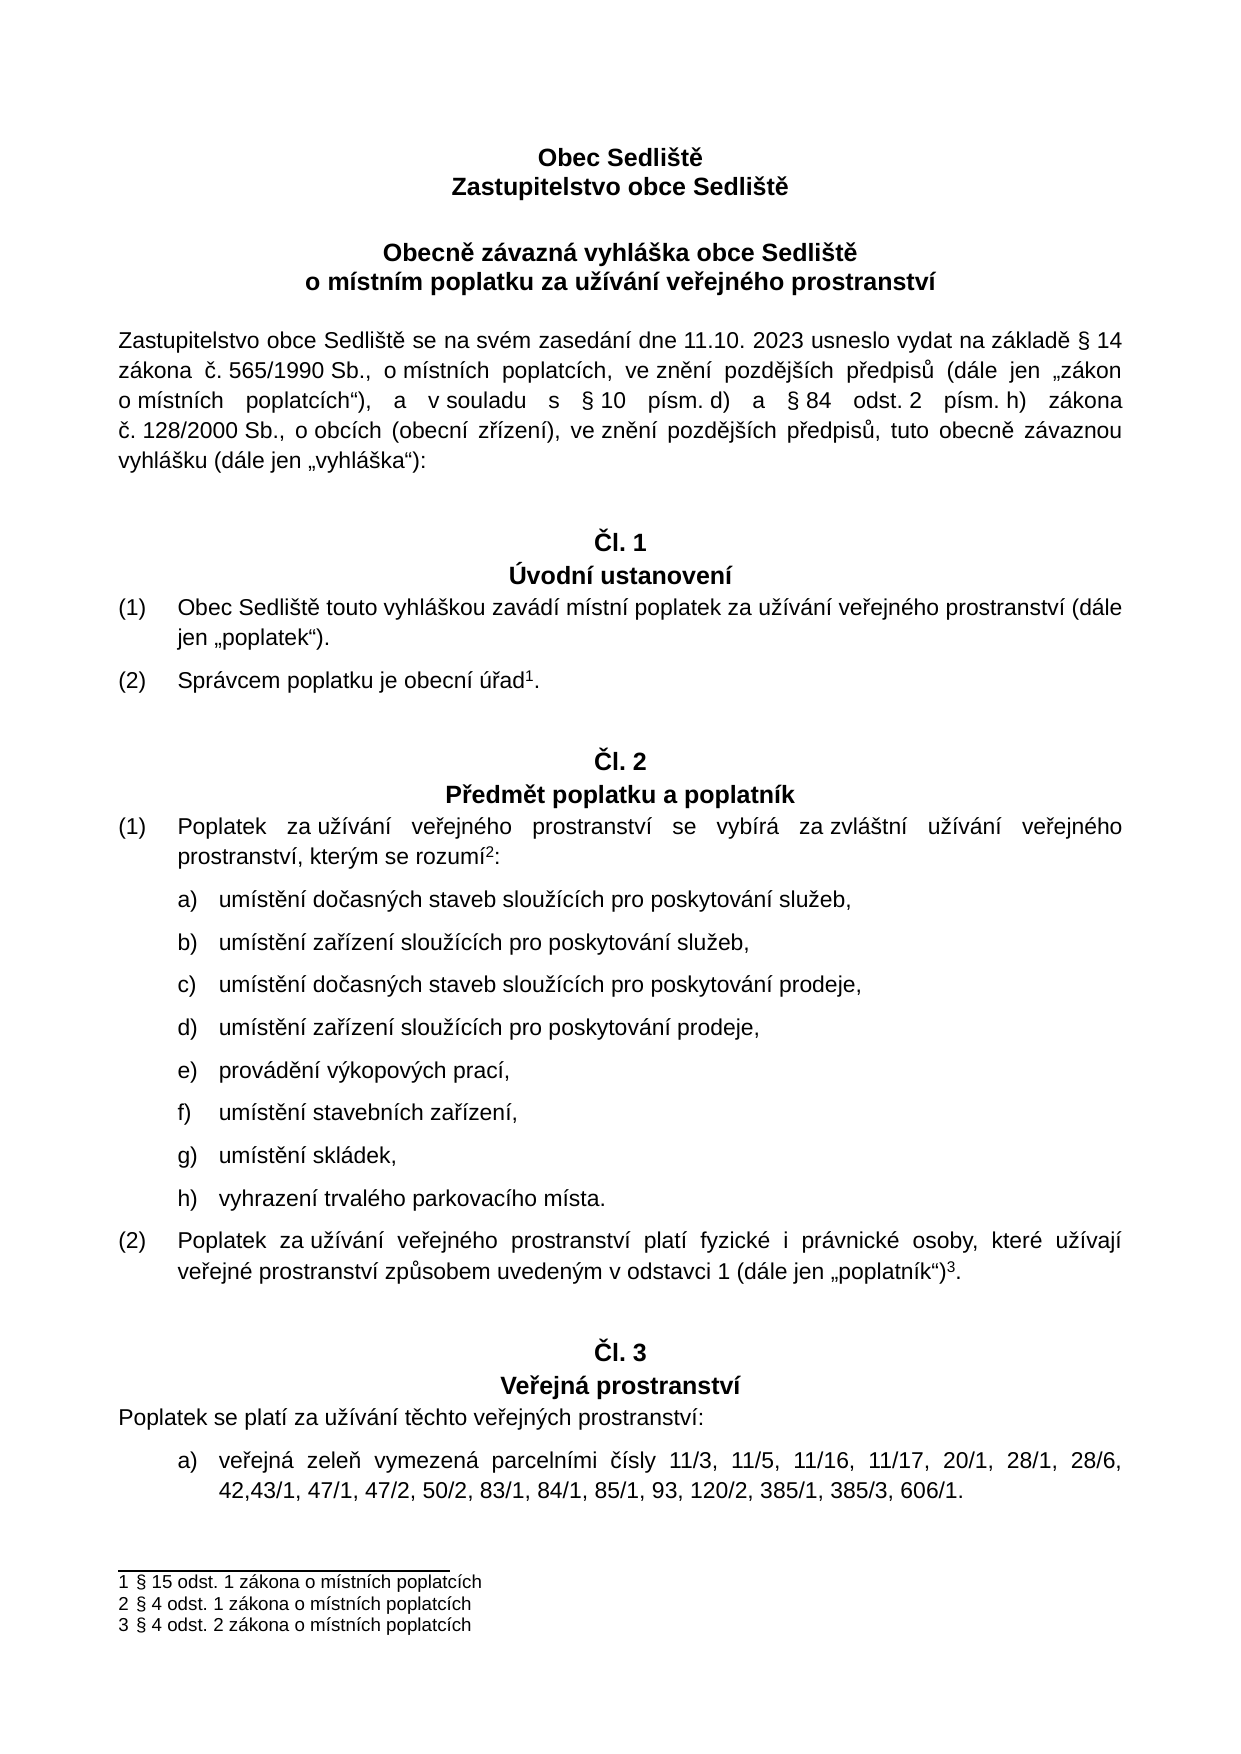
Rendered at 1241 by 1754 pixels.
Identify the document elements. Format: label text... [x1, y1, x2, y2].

list umístění skládek, [177, 1142, 1122, 1168]
list Poplatek za užívání veřejného prostranství se vybírá za zvláštní užívání veřejného prostranství, kterým se rozumí: [118, 813, 1122, 869]
list Poplatek za užívání veřejného prostranství platí fyzické i právnické osoby, které užívají veřejné prostranství způsobem uvedeným v odstavci 1 (dále jen „poplatník“). [118, 1227, 1122, 1284]
list provádění výkopových prací, [177, 1057, 1122, 1083]
list umístění dočasných staveb sloužících pro poskytování služeb, [177, 886, 1122, 912]
list § 4 odst. 1 zákona o místních poplatcích [118, 1592, 1122, 1614]
text Poplatek se platí za užívání těchto veřejných prostranství: [118, 1404, 1122, 1430]
subtitle Čl. 2 Předmět poplatku a poplatník [118, 747, 1122, 809]
list umístění zařízení sloužících pro poskytování prodeje, [177, 1014, 1122, 1040]
list Správcem poplatku je obecní úřad. [118, 667, 1122, 693]
subtitle Čl. 3 Veřejná prostranství [118, 1338, 1122, 1400]
list § 15 odst. 1 zákona o místních poplatcích [118, 1571, 1122, 1592]
list Obec Sedliště touto vyhláškou zavádí místní poplatek za užívání veřejného prostranství (dále jen „poplatek“). [118, 594, 1122, 650]
list veřejná zeleň vymezená parcelními čísly 11/3, 11/5, 11/16, 11/17, 20/1, 28/1, 28/6, 42,43/1, 47/1, 47/2, 50/2, 83/1, 84/1, 85/1, 93, 120/2, 385/1, 385/3, 606/1. [177, 1447, 1122, 1503]
subtitle Čl. 1 Úvodní ustanovení [118, 528, 1122, 589]
subtitle Obecně závazná vyhláška obce Sedliště o místním poplatku za užívání veřejného prostranství [118, 238, 1122, 295]
list § 4 odst. 2 zákona o místních poplatcích [118, 1614, 1122, 1635]
list umístění dočasných staveb sloužících pro poskytování prodeje, [177, 971, 1122, 998]
text Obec Sedliště Zastupitelstvo obce Sedliště [118, 143, 1122, 201]
list umístění zařízení sloužících pro poskytování služeb, [177, 928, 1122, 955]
text Zastupitelstvo obce Sedliště se na svém zasedání dne 11.10. 2023 usneslo vydat na základě § 14 zákona č. 565/1990 Sb., o místních poplatcích, ve znění pozdějších předpisů (dále jen „zákon o místních poplatcích“), a v souladu s § 10 písm. d) a § 84 odst. 2 písm. h) zákona č. 128/2000 Sb., o obcích (obecní zřízení), ve znění pozdějších předpisů, tuto obecně závaznou vyhlášku (dále jen „vyhláška“): [118, 327, 1122, 474]
list vyhrazení trvalého parkovacího místa. [177, 1185, 1122, 1211]
list umístění stavebních zařízení, [177, 1099, 1122, 1126]
